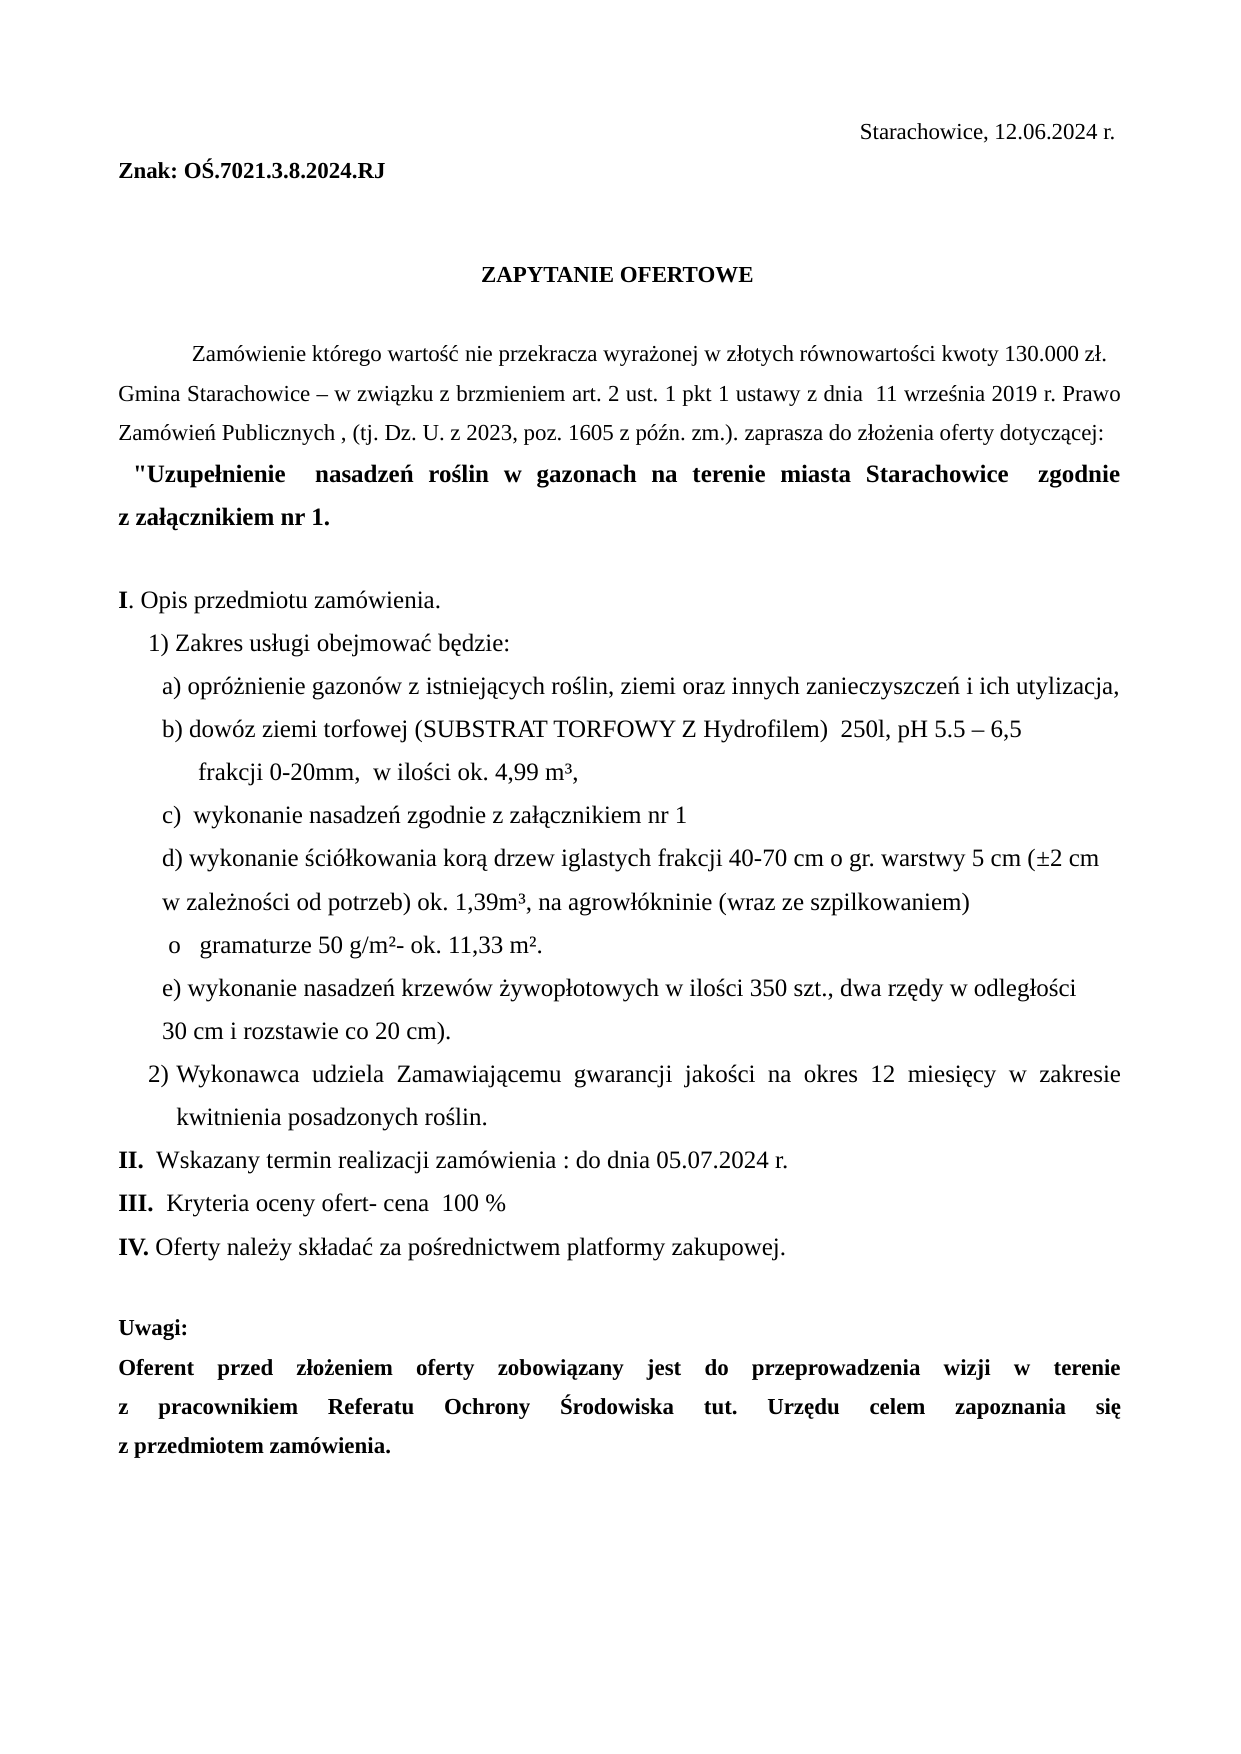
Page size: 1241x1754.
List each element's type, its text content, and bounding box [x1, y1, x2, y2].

text 2) Wykonawca udziela Zamawiającemu gwarancji jakości na okres 12 miesięcy w zakresie kwitnienia posadzonych roślin. [148, 1059, 1122, 1131]
text IV. Oferty należy składać za pośrednictwem platformy zakupowej. [118, 1232, 1122, 1260]
text ZAPYTANIE OFERTOWE [118, 262, 1122, 288]
text a) opróżnienie gazonów z istniejących roślin, ziemi oraz innych zanieczyszczeń i ich utylizacja, [162, 671, 1122, 700]
text III. Kryteria oceny ofert- cena 100 % [118, 1188, 1122, 1217]
text Uwagi: [118, 1314, 1122, 1341]
text Gmina Starachowice – w związku z brzmieniem art. 2 ust. 1 pkt 1 ustawy z dnia 11 września 2019 r. Prawo Zamówień Publicznych , (tj. Dz. U. z 2023, poz. 1605 z późn. zm.). zaprasza do złożenia oferty dotyczącej: [118, 380, 1122, 446]
list 1) Zakres usługi obejmować będzie: [148, 628, 1122, 657]
text Oferent przed złożeniem oferty zobowiązany jest do przeprowadzenia wizji w terenie z pracownikiem Referatu Ochrony Środowiska tut. Urzędu celem zapoznania się z przedmiotem zamówienia. [118, 1354, 1122, 1459]
subtitle Znak: OŚ.7021.3.8.2024.RJ [118, 158, 1122, 184]
text Starachowice, 12.06.2024 r. [118, 118, 1122, 144]
list I. Opis przedmiotu zamówienia. [118, 585, 1122, 613]
list d) wykonanie ściółkowania korą drzew iglastych frakcji 40-70 cm o gr. warstwy 5 cm (±2 cm w zależności od potrzeb) ok. 1,39m³, na agrowłókninie (wraz ze szpilkowaniem) o gramaturze 50 g/m²- ok. 11,33 m². [162, 843, 1122, 958]
text Zamówienie którego wartość nie przekracza wyrażonej w złotych równowartości kwoty 130.000 zł. [118, 341, 1122, 367]
text II. Wskazany termin realizacji zamówienia : do dnia 05.07.2024 r. [118, 1145, 1122, 1174]
text b) dowóz ziemi torfowej (SUBSTRAT TORFOWY Z Hydrofilem) 250l, pH 5.5 – 6,5 frakcji 0-20mm, w ilości ok. 4,99 m³, [162, 714, 1122, 786]
list wykonanie nasadzeń zgodnie z załącznikiem nr 1 [162, 800, 1122, 829]
text "Uzupełnienie nasadzeń roślin w gazonach na terenie miasta Starachowice zgodnie z załącznikiem nr 1. [118, 459, 1122, 531]
list e) wykonanie nasadzeń krzewów żywopłotowych w ilości 350 szt., dwa rzędy w odległości 30 cm i rozstawie co 20 cm). [118, 973, 1122, 1045]
